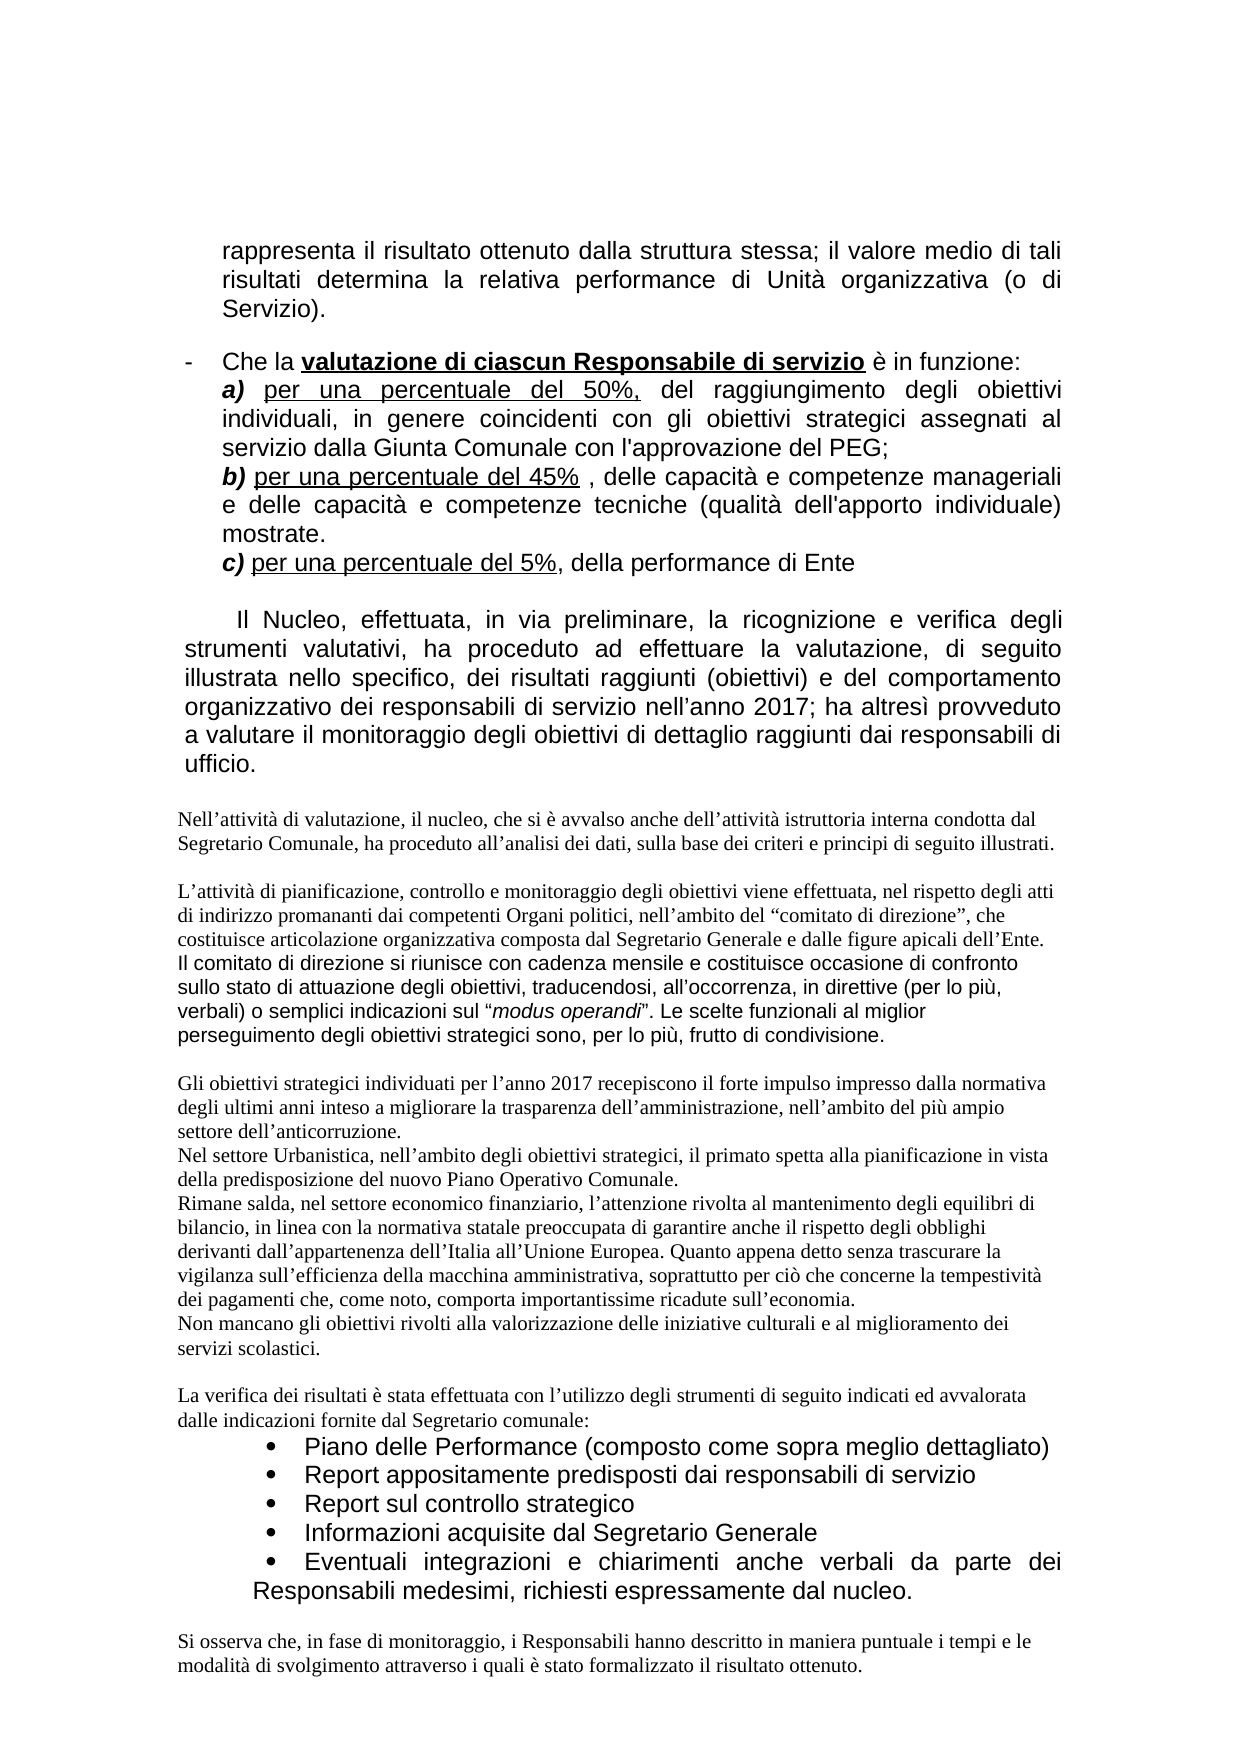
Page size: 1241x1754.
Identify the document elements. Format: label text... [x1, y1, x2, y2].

text Rimane salda, nel settore economico finanziario, l’attenzione rivolta al mantenimento degli equilibri di bilancio, in linea con la normativa statale preoccupata di garantire anche il rispetto degli obblighi derivanti dall’appartenenza dell’Italia all’Unione Europea. Quanto appena detto senza trascurare la vigilanza sull’efficienza della macchina amministrativa, soprattutto per ciò che concerne la tempestività dei pagamenti che, come noto, comporta importantissime ricadute sull’economia. [177, 1191, 1063, 1311]
list Report appositamente predisposti dai responsabili di servizio [215, 1460, 1063, 1489]
text Si osserva che, in fase di monitoraggio, i Responsabili hanno descritto in maniera puntuale i tempi e le modalità di svolgimento attraverso i quali è stato formalizzato il risultato ottenuto. [177, 1629, 1063, 1677]
text Non mancano gli obiettivi rivolti alla valorizzazione delle iniziative culturali e al miglioramento dei servizi scolastici. [177, 1311, 1063, 1359]
text b) per una percentuale del 45% , delle capacità e competenze manageriali e delle capacità e competenze tecniche (qualità dell'apporto individuale) mostrate. [222, 461, 1063, 548]
list rappresenta il risultato ottenuto dalla struttura stessa; il valore medio di tali risultati determina la relativa performance di Unità organizzativa (o di Servizio). [184, 236, 1063, 322]
list Informazioni acquisite dal Segretario Generale [215, 1518, 1063, 1547]
list Report sul controllo strategico [215, 1489, 1063, 1518]
text Il Nucleo, effettuata, in via preliminare, la ricognizione e verifica degli strumenti valutativi, ha proceduto ad effettuare la valutazione, di seguito illustrata nello specifico, dei risultati raggiunti (obiettivi) e del comportamento organizzativo dei responsabili di servizio nell’anno 2017; ha altresì provveduto a valutare il monitoraggio degli obiettivi di dettaglio raggiunti dai responsabili di ufficio. [184, 605, 1063, 778]
text L’attività di pianificazione, controllo e monitoraggio degli obiettivi viene effettuata, nel rispetto degli atti di indirizzo promananti dai competenti Organi politici, nell’ambito del “comitato di direzione”, che costituisce articolazione organizzativa composta dal Segretario Generale e dalle figure apicali dell’Ente. [177, 879, 1063, 951]
text a) per una percentuale del 50%, del raggiungimento degli obiettivi individuali, in genere coincidenti con gli obiettivi strategici assegnati al servizio dalla Giunta Comunale con l'approvazione del PEG; [222, 375, 1063, 461]
text La verifica dei risultati è stata effettuata con l’utilizzo degli strumenti di seguito indicati ed avvalorata dalle indicazioni fornite dal Segretario comunale: [177, 1383, 1063, 1432]
list Piano delle Performance (composto come sopra meglio dettagliato) [215, 1432, 1063, 1460]
text Gli obiettivi strategici individuati per l’anno 2017 recepiscono il forte impulso impresso dalla normativa degli ultimi anni inteso a migliorare la trasparenza dell’amministrazione, nell’ambito del più ampio settore dell’anticorruzione. [177, 1071, 1063, 1143]
list Eventuali integrazioni e chiarimenti anche verbali da parte dei Responsabili medesimi, richiesti espressamente dal nucleo. [215, 1547, 1063, 1604]
text Nell’attività di valutazione, il nucleo, che si è avvalso anche dell’attività istruttoria interna condotta dal Segretario Comunale, ha proceduto all’analisi dei dati, sulla base dei criteri e principi di seguito illustrati. [177, 806, 1063, 854]
text c) per una percentuale del 5%, della performance di Ente [222, 548, 1063, 576]
text Il comitato di direzione si riunisce con cadenza mensile e costituisce occasione di confronto sullo stato di attuazione degli obiettivi, traducendosi, all’occorrenza, in direttive (per lo più, verbali) o semplici indicazioni sul “modus operandi”. Le scelte funzionali al miglior perseguimento degli obiettivi strategici sono, per lo più, frutto di condivisione. [177, 951, 1063, 1047]
list Che la valutazione di ciascun Responsabile di servizio è in funzione: [184, 346, 1063, 375]
text Nel settore Urbanistica, nell’ambito degli obiettivi strategici, il primato spetta alla pianificazione in vista della predisposizione del nuovo Piano Operativo Comunale. [177, 1143, 1063, 1191]
